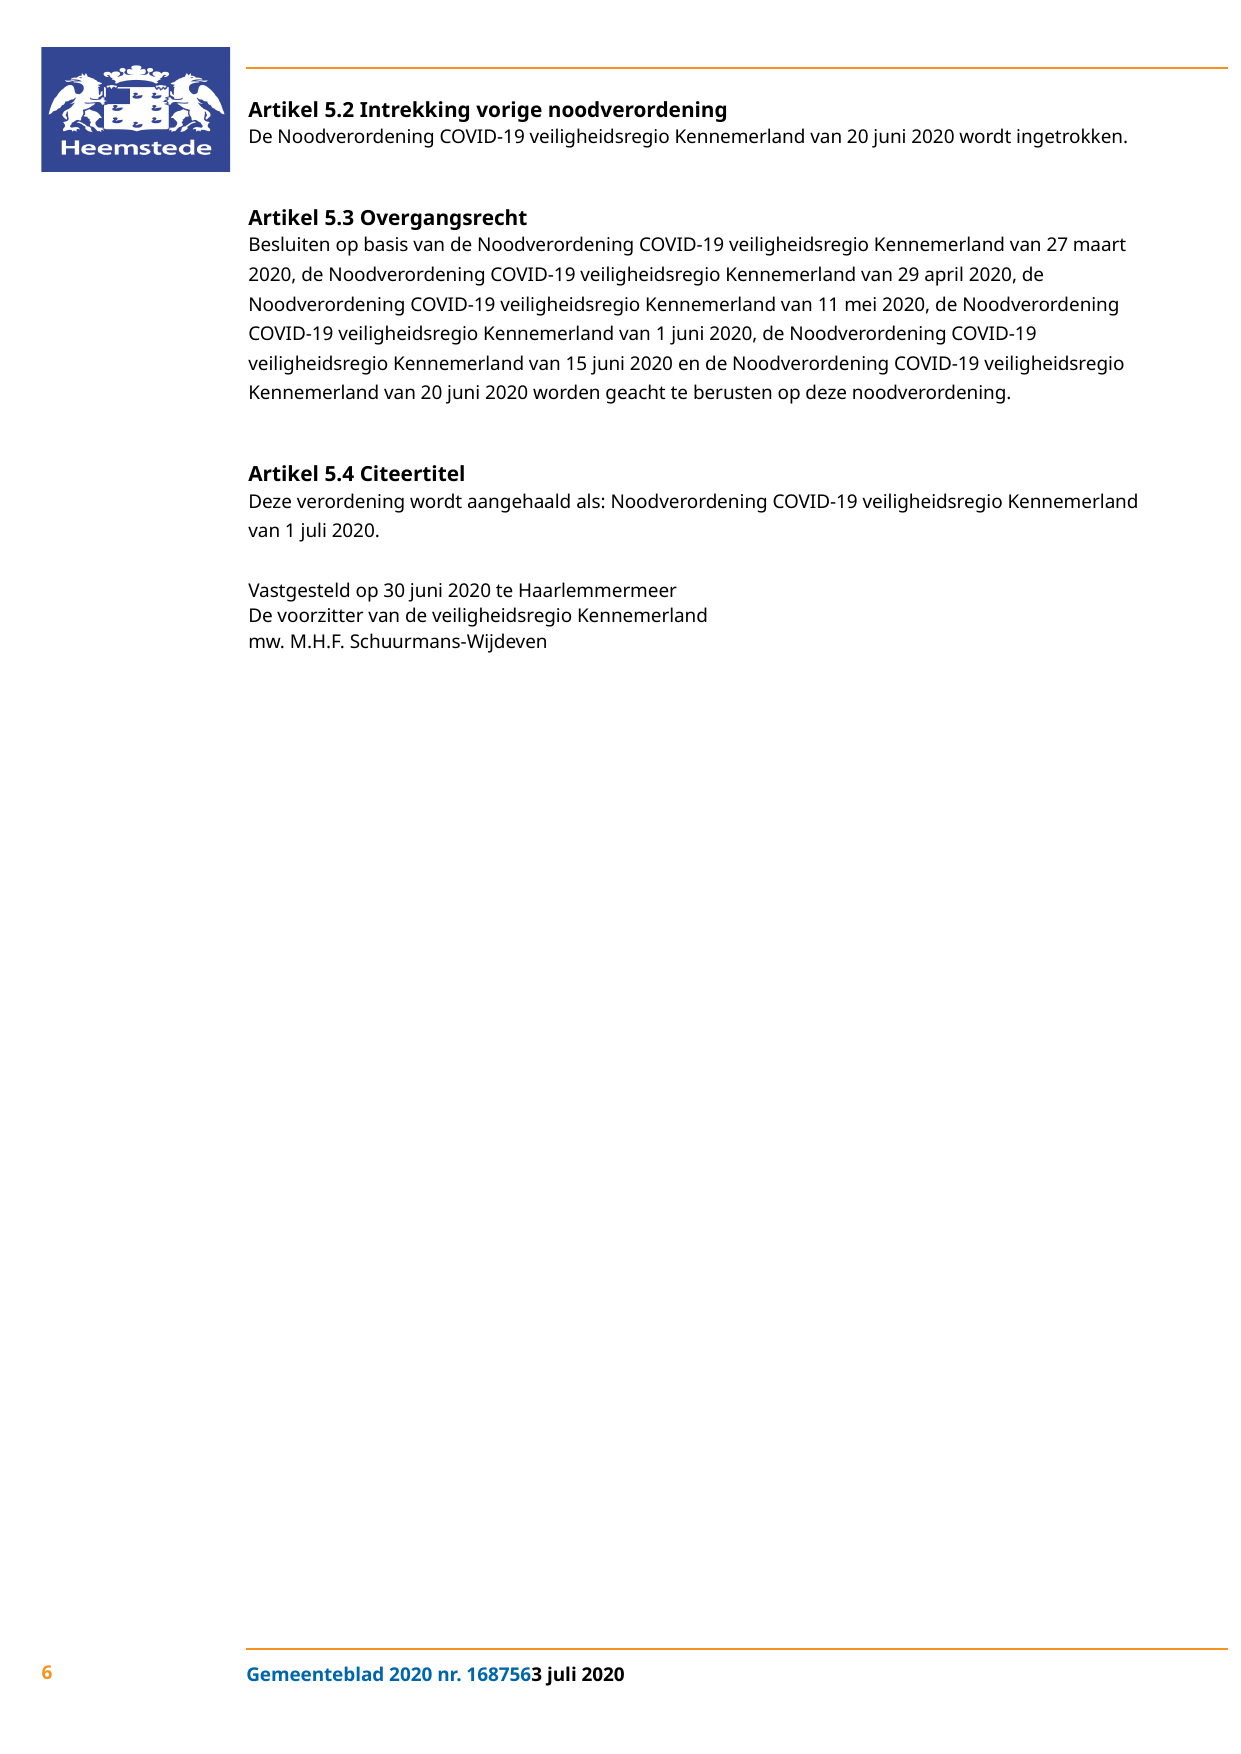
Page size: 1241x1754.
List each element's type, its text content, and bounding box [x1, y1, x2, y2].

text Artikel 5.2 Intrekking vorige noodverordening [248, 95, 1152, 123]
text Artikel 5.4 Citeertitel [248, 459, 1152, 488]
text De Noodverordening COVID-19 veiligheidsregio Kennemerland van 20 juni 2020 wordt ingetrokken. [248, 123, 1152, 149]
text De voorzitter van de veiligheidsregio Kennemerland [248, 602, 1152, 628]
text mw. M.H.F. Schuurmans-Wijdeven [248, 628, 1152, 654]
picture [41, 47, 231, 172]
text Besluiten op basis van de Noodverordening COVID-19 veiligheidsregio Kennemerland van 27 maart 2020, de Noodverordening COVID-19 veiligheidsregio Kennemerland van 29 april 2020, de Noodverordening COVID-19 veiligheidsregio Kennemerland van 11 mei 2020, de Noodverordening COVID-19 veiligheidsregio Kennemerland van 1 juni 2020, de Noodverordening COVID-19 veiligheidsregio Kennemerland van 15 juni 2020 en de Noodverordening COVID-19 veiligheidsregio Kennemerland van 20 juni 2020 worden geacht te berusten op deze noodverordening. [248, 232, 1152, 405]
text Deze verordening wordt aangehaald als: Noodverordening COVID-19 veiligheidsregio Kennemerland van 1 juli 2020. [248, 488, 1152, 543]
text Artikel 5.3 Overgangsrecht [248, 203, 1152, 232]
text Vastgesteld op 30 juni 2020 te Haarlemmermeer [248, 577, 1152, 602]
